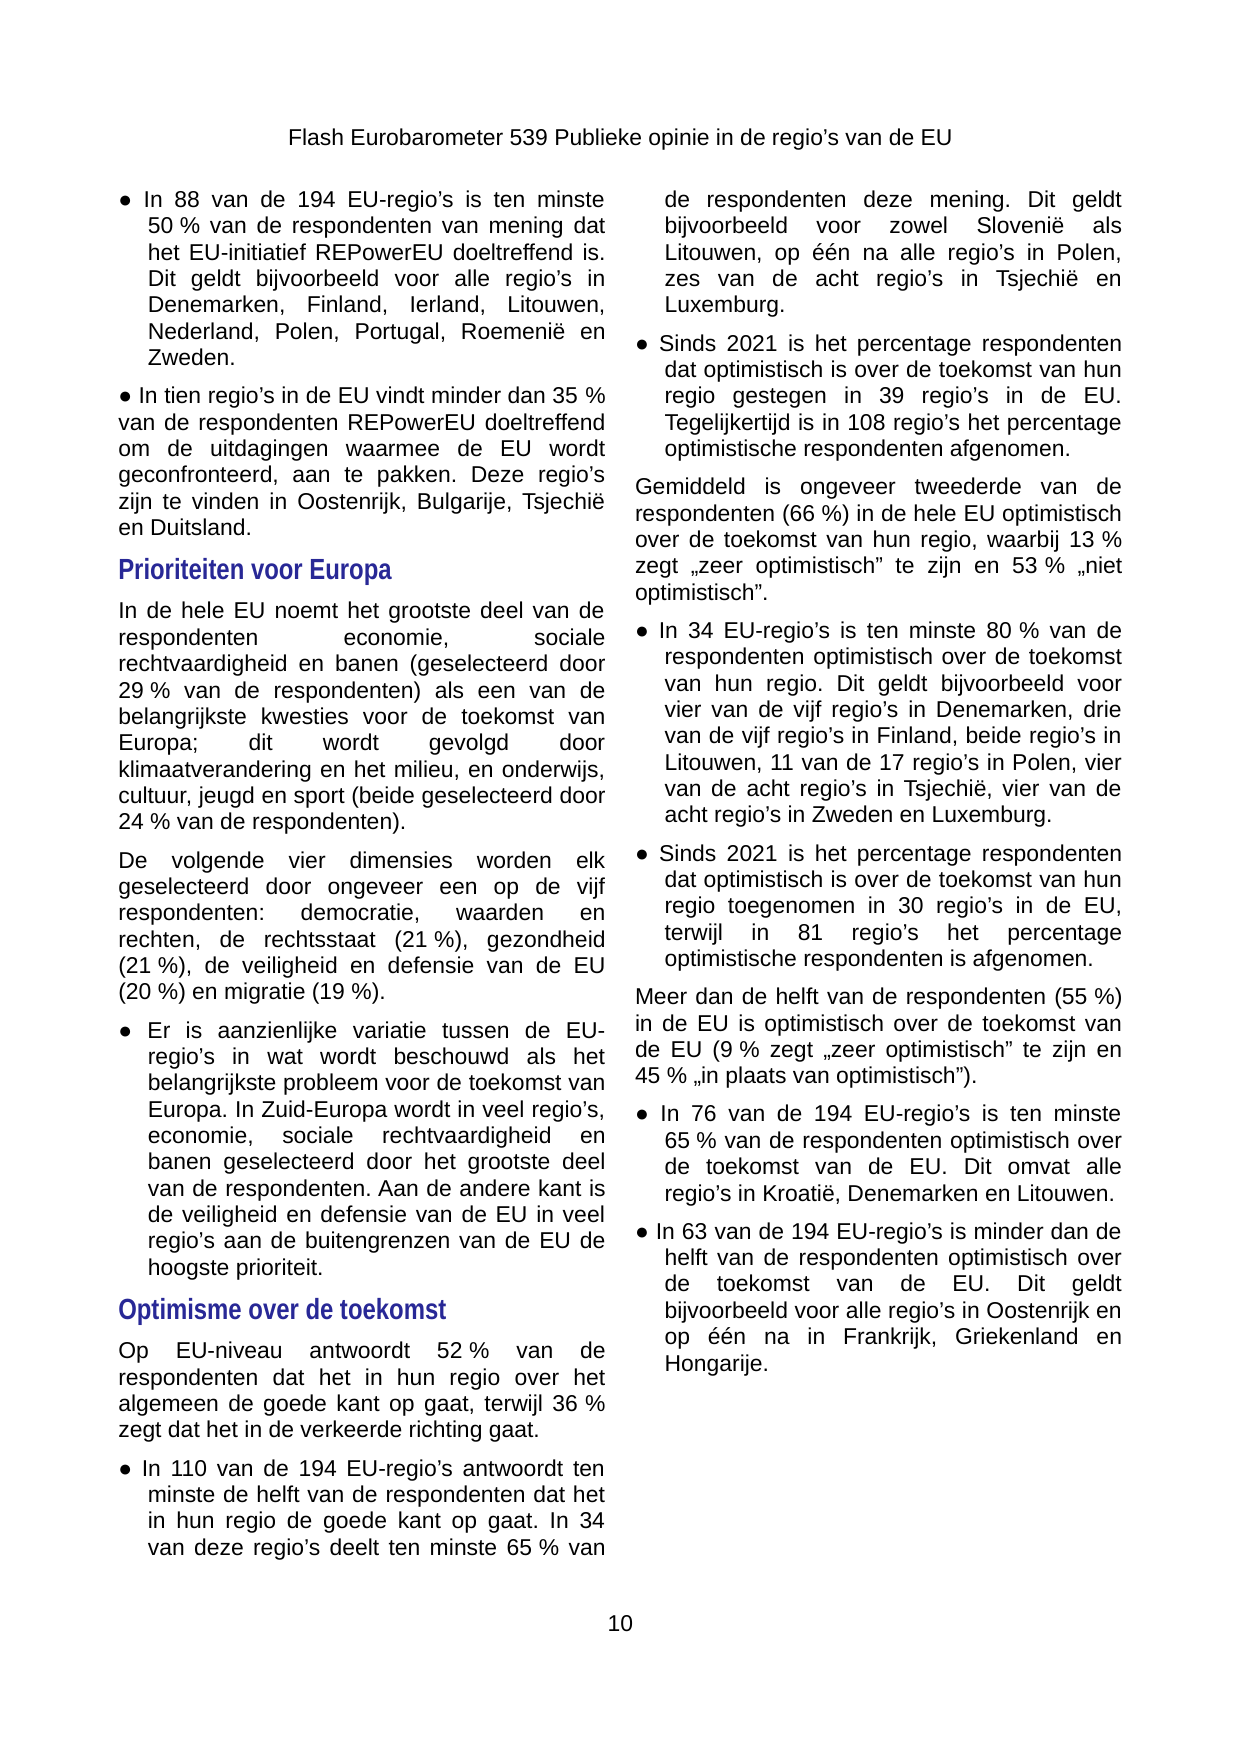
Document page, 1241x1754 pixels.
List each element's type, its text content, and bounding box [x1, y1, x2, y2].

text ● Er is aanzienlijke variatie tussen de EU-regio’s in wat wordt beschouwd als het belangrijkste probleem voor de toekomst van Europa. In Zuid-Europa wordt in veel regio’s, economie, sociale rechtvaardigheid en banen geselecteerd door het grootste deel van de respondenten. Aan de andere kant is de veiligheid en defensie van de EU in veel regio’s aan de buitengrenzen van de EU de hoogste prioriteit. [118, 1017, 605, 1280]
text ● In 63 van de 194 EU-regio’s is minder dan de helft van de respondenten optimistisch over de toekomst van de EU. Dit geldt bijvoorbeeld voor alle regio’s in Oostenrijk en op één na in Frankrijk, Griekenland en Hongarije. [635, 1218, 1122, 1376]
text Optimisme over de toekomst [118, 1292, 605, 1325]
text ● Sinds 2021 is het percentage respondenten dat optimistisch is over de toekomst van hun regio gestegen in 39 regio’s in de EU. Tegelijkertijd is in 108 regio’s het percentage optimistische respondenten afgenomen. [635, 329, 1122, 461]
text ● In tien regio’s in de EU vindt minder dan 35 % van de respondenten REPowerEU doeltreffend om de uitdagingen waarmee de EU wordt geconfronteerd, aan te pakken. Deze regio’s zijn te vinden in Oostenrijk, Bulgarije, Tsjechië en Duitsland. [118, 382, 605, 540]
text Op EU-niveau antwoordt 52 % van de respondenten dat het in hun regio over het algemeen de goede kant op gaat, terwijl 36 % zegt dat het in de verkeerde richting gaat. [118, 1337, 605, 1443]
text Prioriteiten voor Europa [118, 552, 605, 586]
text ● Sinds 2021 is het percentage respondenten dat optimistisch is over de toekomst van hun regio toegenomen in 30 regio’s in de EU, terwijl in 81 regio’s het percentage optimistische respondenten is afgenomen. [635, 839, 1122, 971]
text ● In 34 EU-regio’s is ten minste 80 % van de respondenten optimistisch over de toekomst van hun regio. Dit geldt bijvoorbeeld voor vier van de vijf regio’s in Denemarken, drie van de vijf regio’s in Finland, beide regio’s in Litouwen, 11 van de 17 regio’s in Polen, vier van de acht regio’s in Tsjechië, vier van de acht regio’s in Zweden en Luxemburg. [635, 617, 1122, 828]
text ● In 88 van de 194 EU-regio’s is ten minste 50 % van de respondenten van mening dat het EU-initiatief REPowerEU doeltreffend is. Dit geldt bijvoorbeeld voor alle regio’s in Denemarken, Finland, Ierland, Litouwen, Nederland, Polen, Portugal, Roemenië en Zweden. [118, 186, 605, 370]
text Meer dan de helft van de respondenten (55 %) in de EU is optimistisch over de toekomst van de EU (9 % zegt „zeer optimistisch” te zijn en 45 % „in plaats van optimistisch”). [635, 983, 1122, 1088]
text Gemiddeld is ongeveer tweederde van de respondenten (66 %) in de hele EU optimistisch over de toekomst van hun regio, waarbij 13 % zegt „zeer optimistisch” te zijn en 53 % „niet optimistisch”. [635, 473, 1122, 605]
text de respondenten deze mening. Dit geldt bijvoorbeeld voor zowel Slovenië als Litouwen, op één na alle regio’s in Polen, zes van de acht regio’s in Tsjechië en Luxemburg. [635, 186, 1122, 318]
text De volgende vier dimensies worden elk geselecteerd door ongeveer een op de vijf respondenten: democratie, waarden en rechten, de rechtsstaat (21 %), gezondheid (21 %), de veiligheid en defensie van de EU (20 %) en migratie (19 %). [118, 847, 605, 1005]
text ● In 110 van de 194 EU-regio’s antwoordt ten minste de helft van de respondenten dat het in hun regio de goede kant op gaat. In 34 van deze regio’s deelt ten minste 65 % van [118, 1454, 605, 1560]
text In de hele EU noemt het grootste deel van de respondenten economie, sociale rechtvaardigheid en banen (geselecteerd door 29 % van de respondenten) als een van de belangrijkste kwesties voor de toekomst van Europa; dit wordt gevolgd door klimaatverandering en het milieu, en onderwijs, cultuur, jeugd en sport (beide geselecteerd door 24 % van de respondenten). [118, 597, 605, 835]
text ● In 76 van de 194 EU-regio’s is ten minste 65 % van de respondenten optimistisch over de toekomst van de EU. Dit omvat alle regio’s in Kroatië, Denemarken en Litouwen. [635, 1100, 1122, 1206]
